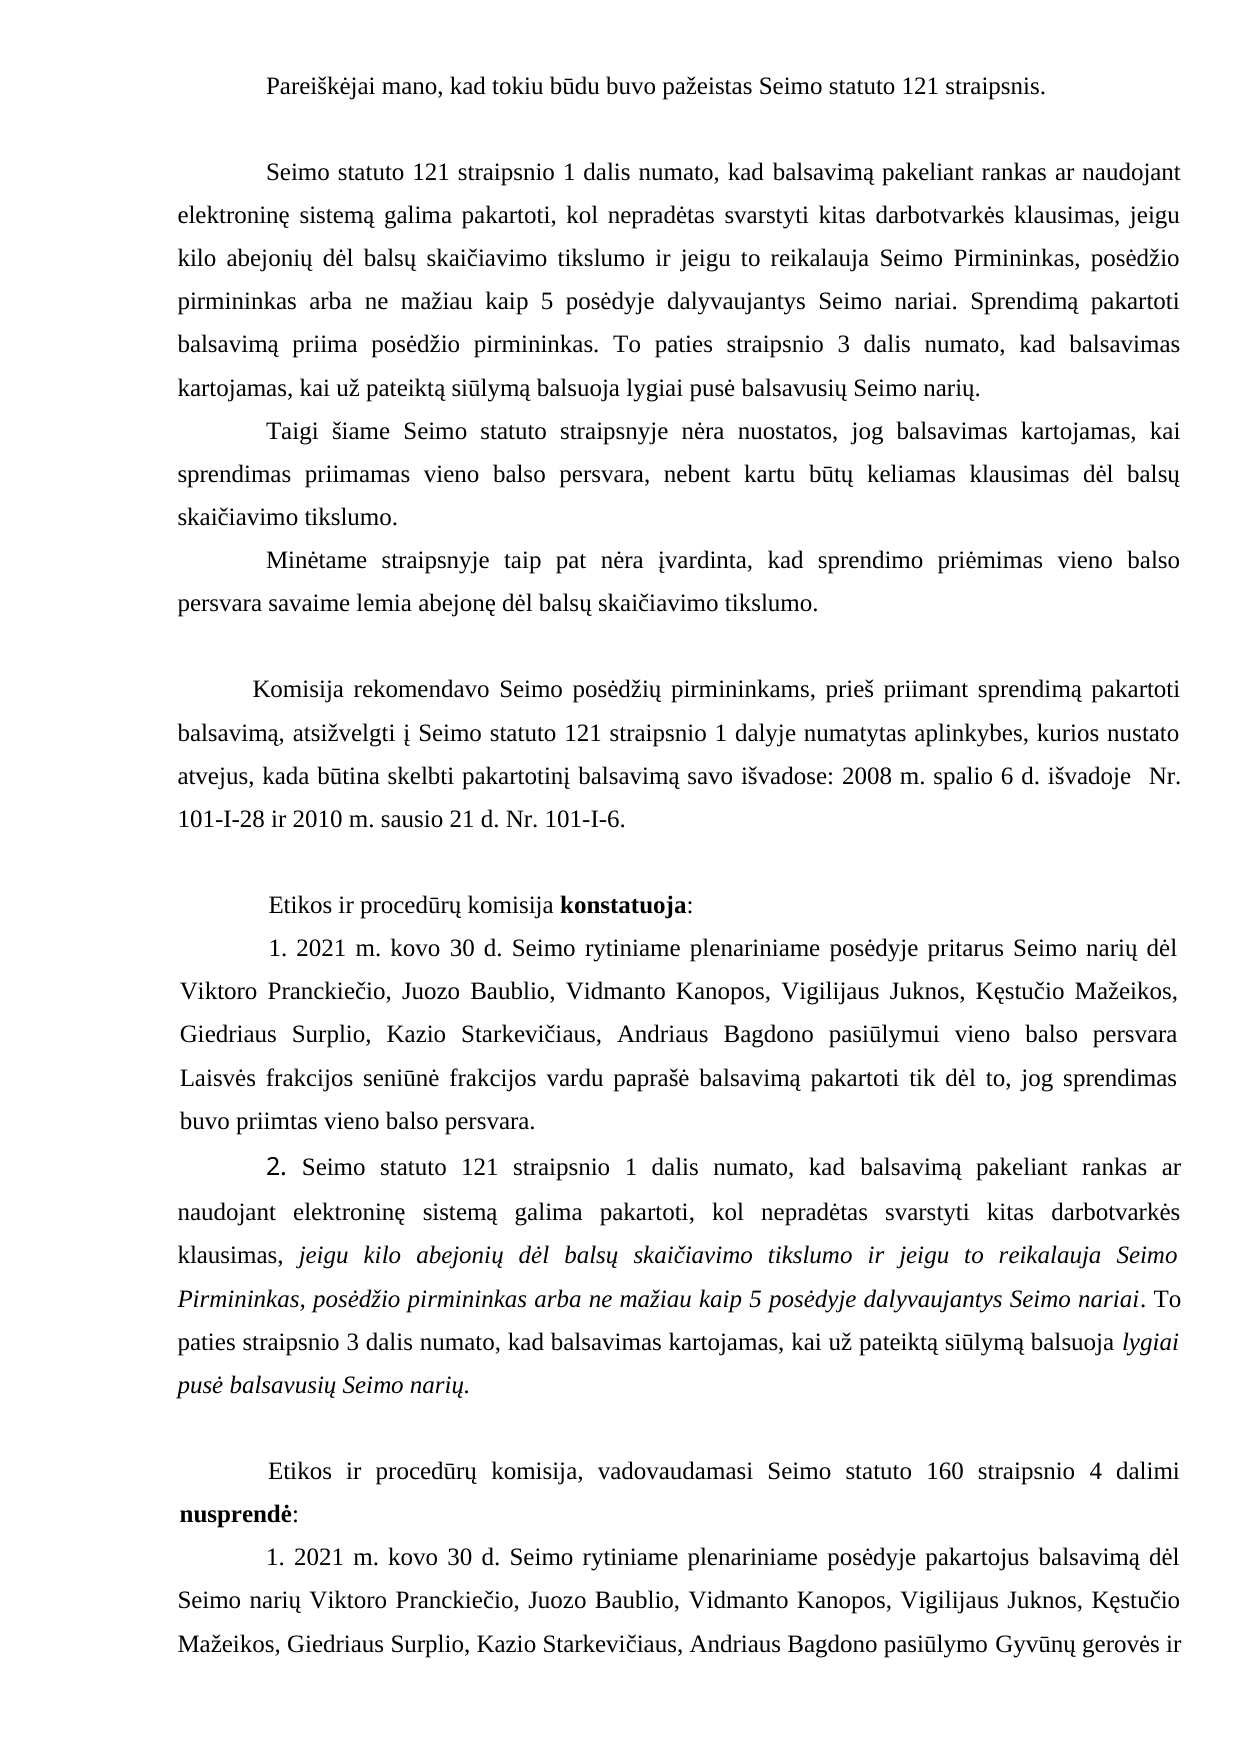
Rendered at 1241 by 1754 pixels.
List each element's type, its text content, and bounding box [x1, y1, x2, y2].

text Komisija rekomendavo Seimo posėdžių pirmininkams, prieš priimant sprendimą pakartoti balsavimą, atsižvelgti į Seimo statuto 121 straipsnio 1 dalyje numatytas aplinkybes, kurios nustato atvejus, kada būtina skelbti pakartotinį balsavimą savo išvadose: 2008 m. spalio 6 d. išvadoje Nr. 101-I-28 ir 2010 m. sausio 21 d. Nr. 101-I-6. [177, 674, 1181, 833]
text Etikos ir procedūrų komisija konstatuoja: [179, 890, 1179, 919]
text 1. 2021 m. kovo 30 d. Seimo rytiniame plenariniame posėdyje pritarus Seimo narių dėl Viktoro Pranckiečio, Juozo Baublio, Vidmanto Kanopos, Vigilijaus Juknos, Kęstučio Mažeikos, Giedriaus Surplio, Kazio Starkevičiaus, Andriaus Bagdono pasiūlymui vieno balso persvara Laisvės frakcijos seniūnė frakcijos vardu paprašė balsavimą pakartoti tik dėl to, jog sprendimas buvo priimtas vieno balso persvara. [179, 933, 1179, 1134]
text Seimo statuto 121 straipsnio 1 dalis numato, kad balsavimą pakeliant rankas ar naudojant elektroninę sistemą galima pakartoti, kol nepradėtas svarstyti kitas darbotvarkės klausimas, jeigu kilo abejonių dėl balsų skaičiavimo tikslumo ir jeigu to reikalauja Seimo Pirmininkas, posėdžio pirmininkas arba ne mažiau kaip 5 posėdyje dalyvaujantys Seimo nariai. Sprendimą pakartoti balsavimą priima posėdžio pirmininkas. To paties straipsnio 3 dalis numato, kad balsavimas kartojamas, kai už pateiktą siūlymą balsuoja lygiai pusė balsavusių Seimo narių. [177, 157, 1181, 401]
text 2. Seimo statuto 121 straipsnio 1 dalis numato, kad balsavimą pakeliant rankas ar naudojant elektroninę sistemą galima pakartoti, kol nepradėtas svarstyti kitas darbotvarkės klausimas, jeigu kilo abejonių dėl balsų skaičiavimo tikslumo ir jeigu to reikalauja Seimo Pirmininkas, posėdžio pirmininkas arba ne mažiau kaip 5 posėdyje dalyvaujantys Seimo nariai. To paties straipsnio 3 dalis numato, kad balsavimas kartojamas, kai už pateiktą siūlymą balsuoja lygiai pusė balsavusių Seimo narių. [177, 1149, 1181, 1399]
text Etikos ir procedūrų komisija, vadovaudamasi Seimo statuto 160 straipsnio 4 dalimi nusprendė: [179, 1456, 1181, 1528]
text Minėtame straipsnyje taip pat nėra įvardinta, kad sprendimo priėmimas vieno balso persvara savaime lemia abejonę dėl balsų skaičiavimo tikslumo. [177, 545, 1181, 617]
text 1. 2021 m. kovo 30 d. Seimo rytiniame plenariniame posėdyje pakartojus balsavimą dėl Seimo narių Viktoro Pranckiečio, Juozo Baublio, Vidmanto Kanopos, Vigilijaus Juknos, Kęstučio Mažeikos, Giedriaus Surplio, Kazio Starkevičiaus, Andriaus Bagdono pasiūlymo Gyvūnų gerovės ir [177, 1542, 1181, 1657]
text Taigi šiame Seimo statuto straipsnyje nėra nuostatos, jog balsavimas kartojamas, kai sprendimas priimamas vieno balso persvara, nebent kartu būtų keliamas klausimas dėl balsų skaičiavimo tikslumo. [177, 416, 1181, 531]
text Pareiškėjai mano, kad tokiu būdu buvo pažeistas Seimo statuto 121 straipsnis. [177, 71, 1181, 99]
